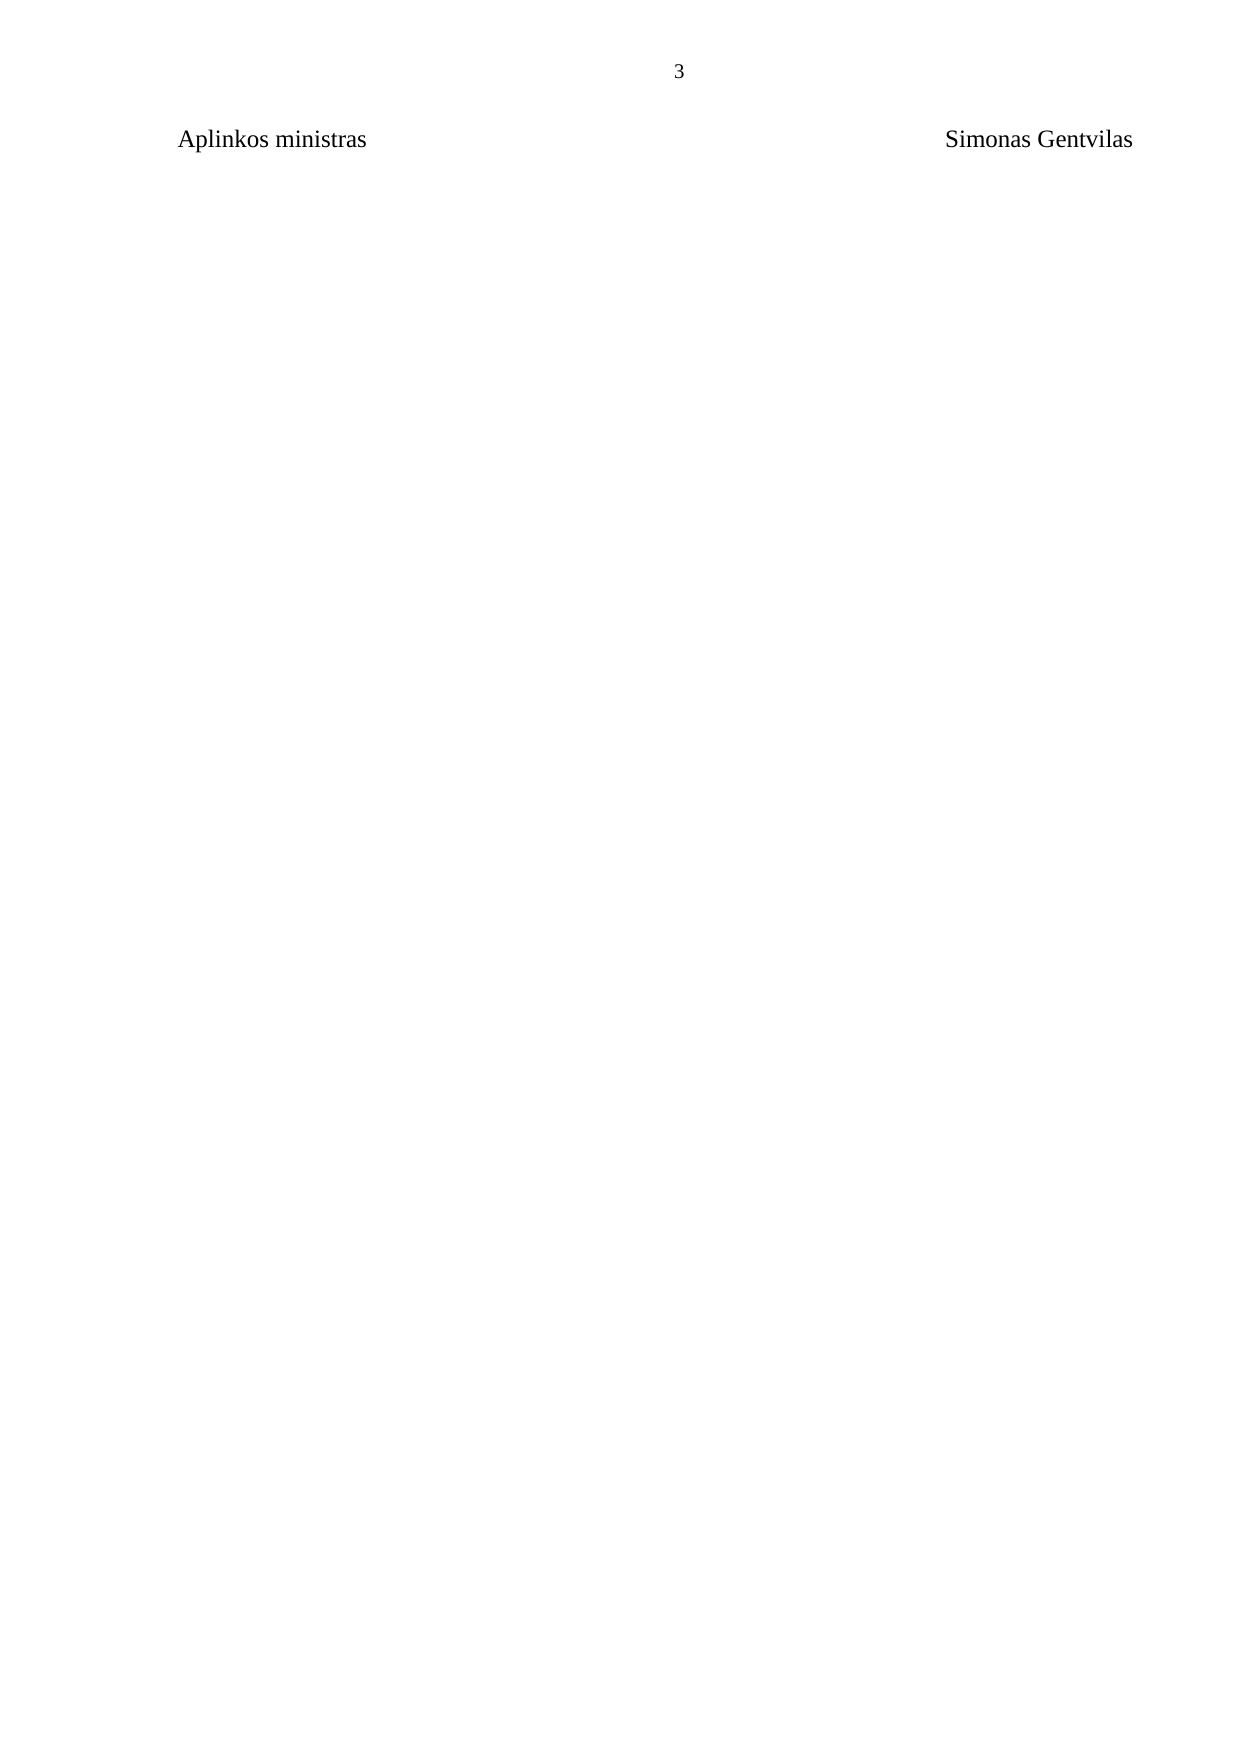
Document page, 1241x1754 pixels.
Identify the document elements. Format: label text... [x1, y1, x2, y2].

text Aplinkos ministras Simonas Gentvilas [177, 124, 1181, 153]
